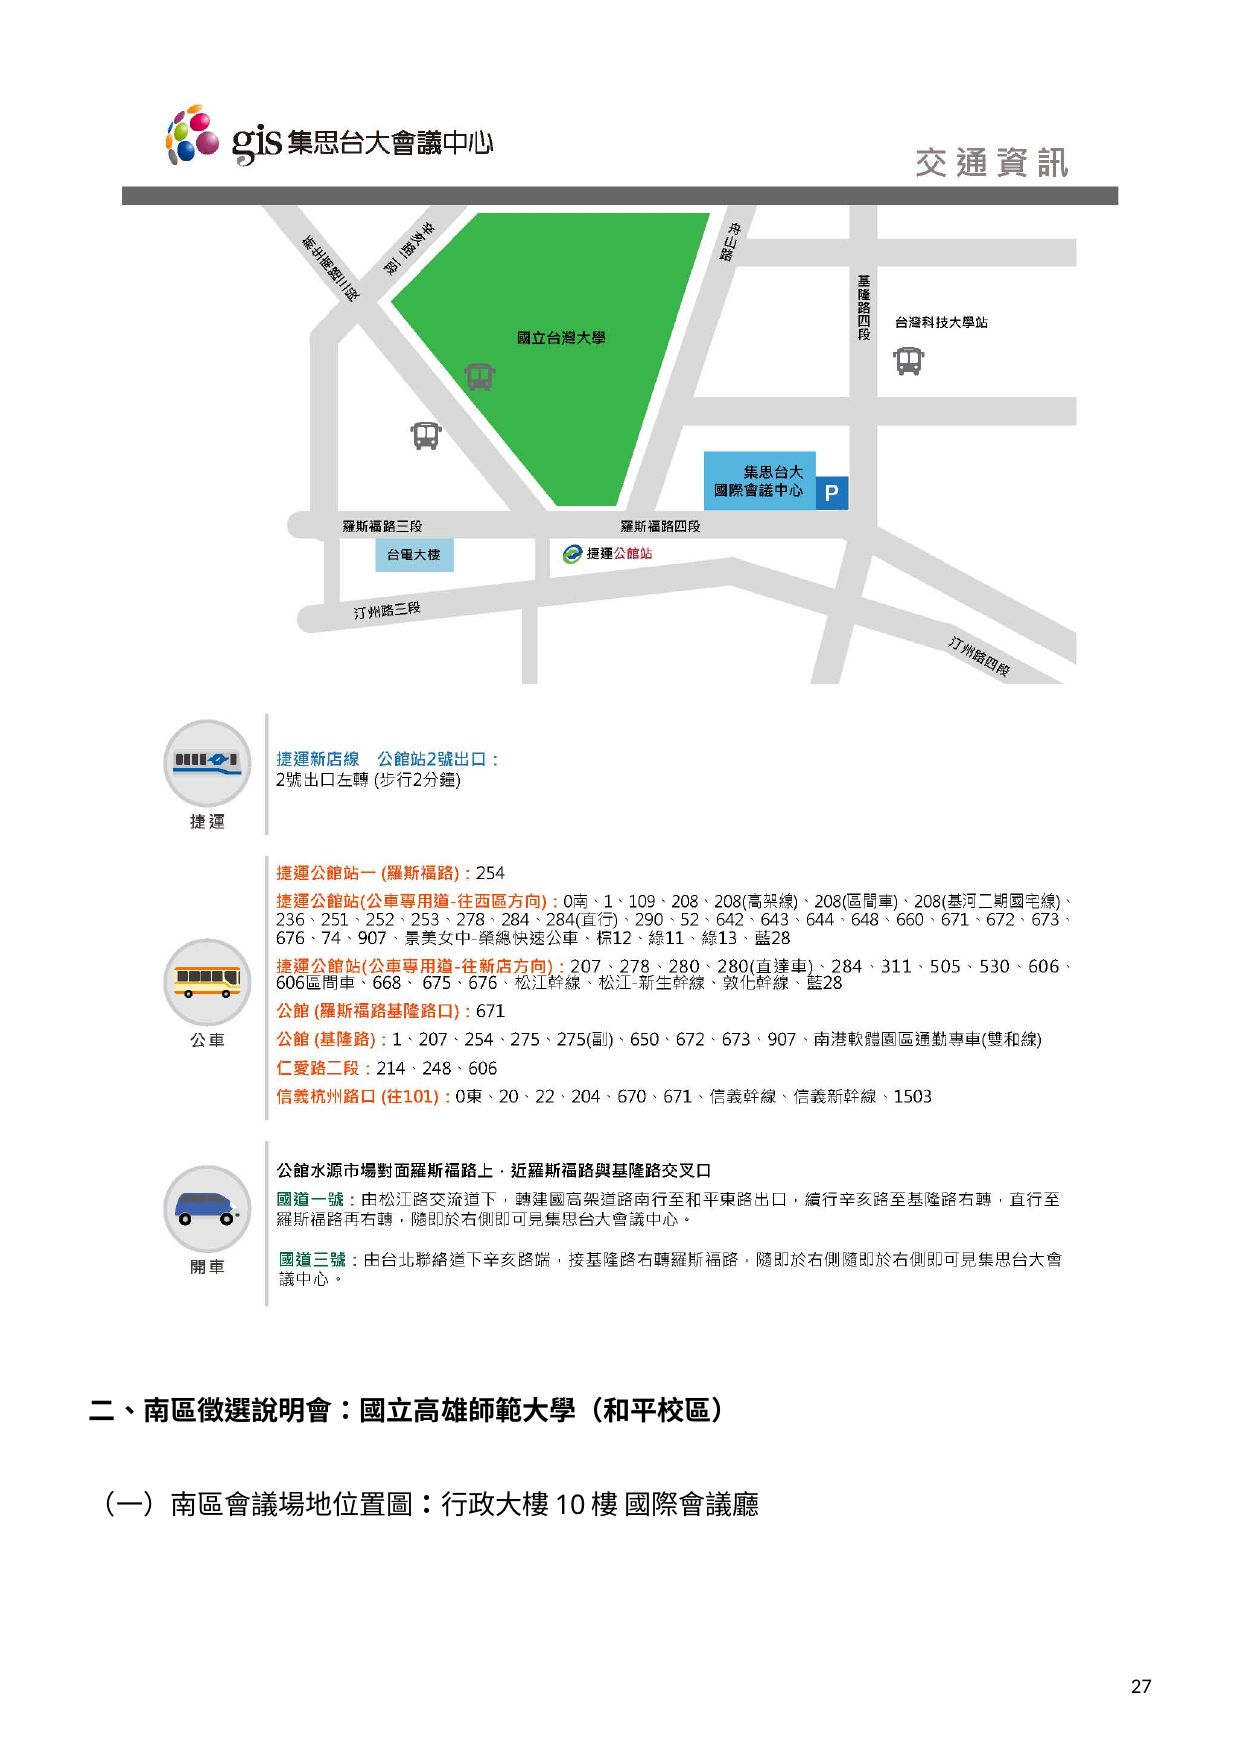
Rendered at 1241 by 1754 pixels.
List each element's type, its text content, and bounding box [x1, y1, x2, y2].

text （一）南區會議場地位置圖：行政大樓10樓 國際會議廳 [89, 1459, 1152, 1534]
text 二、南區徵選說明會：國立高雄師範大學（和平校區） [89, 1364, 1152, 1439]
picture [122, 95, 1119, 171]
